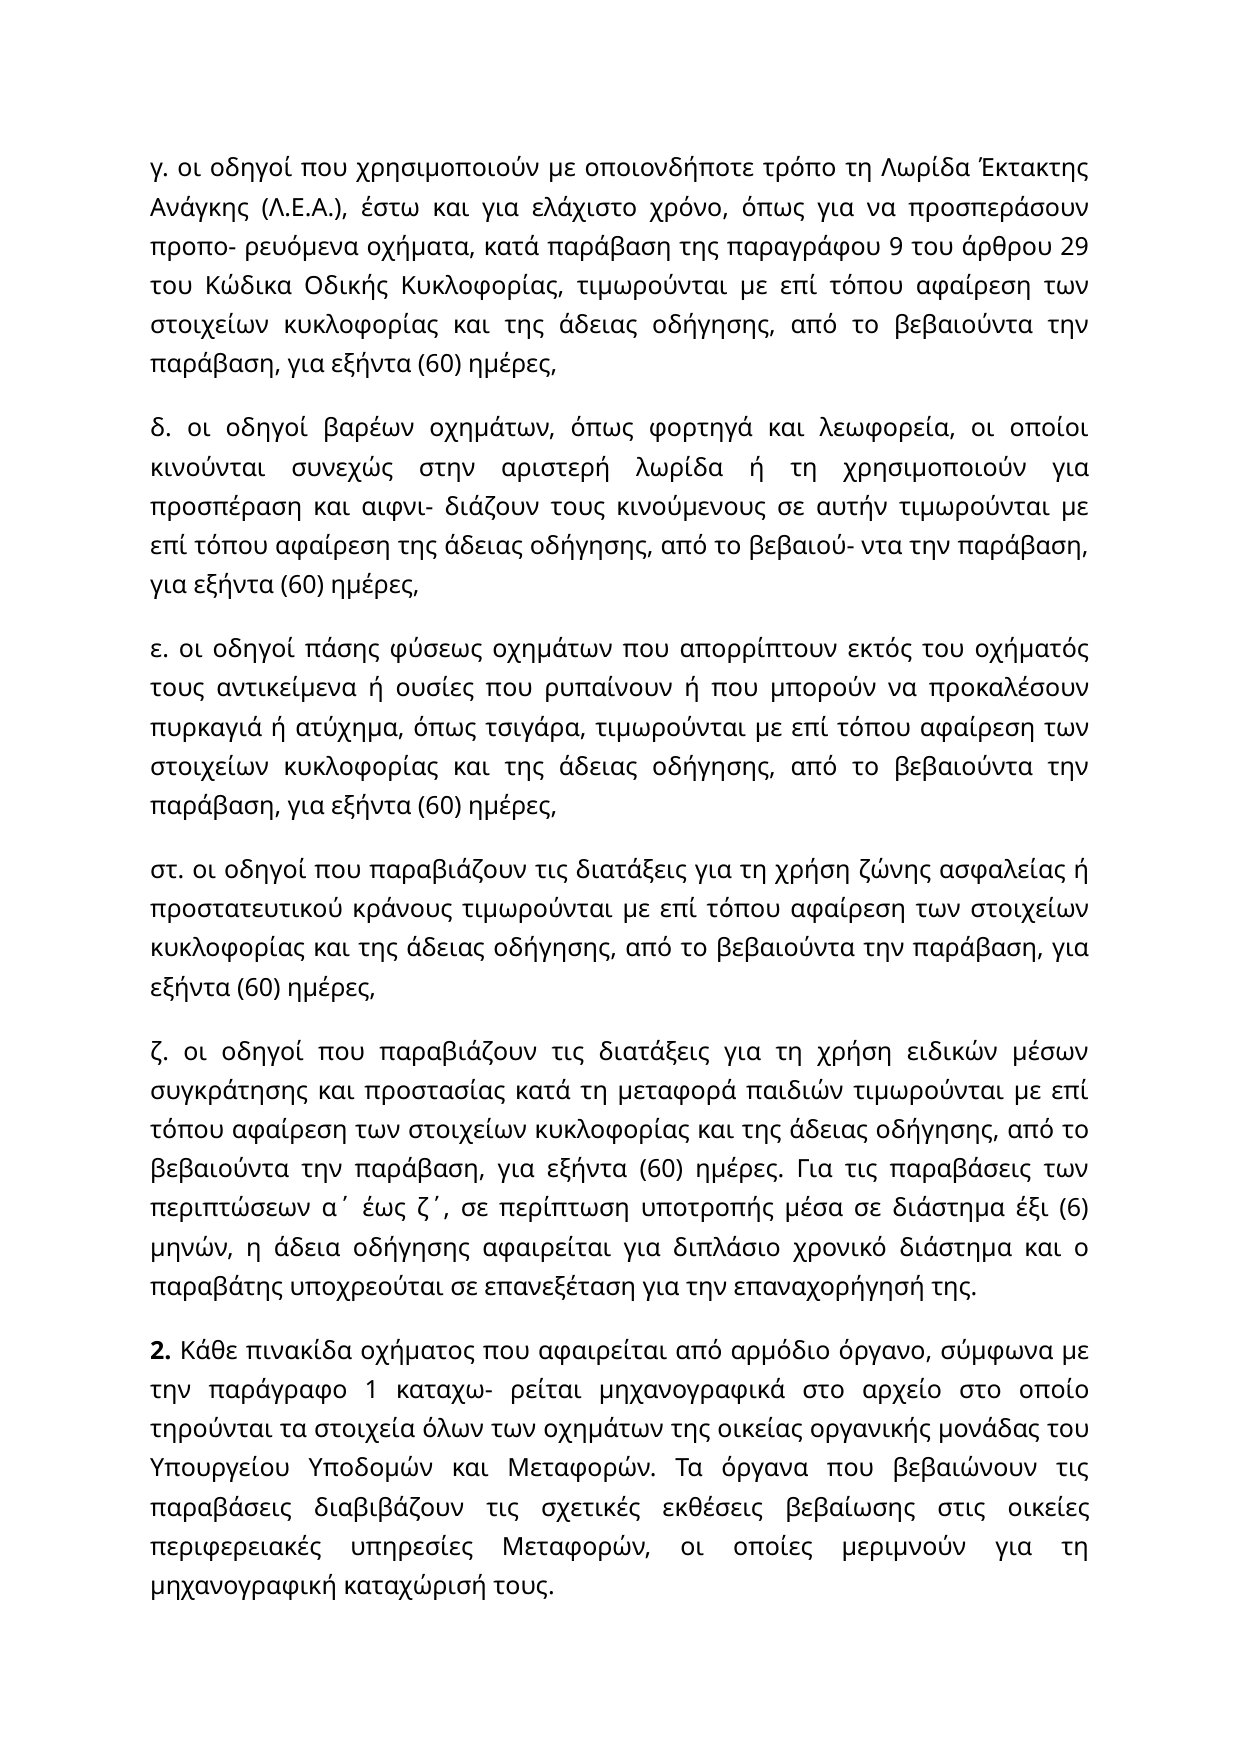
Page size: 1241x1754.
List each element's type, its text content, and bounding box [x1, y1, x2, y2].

text ε. οι οδηγοί πάσης φύσεως οχημάτων που απορρίπτουν εκτός του οχήματός τους αντικείμενα ή ουσίες που ρυπαίνουν ή που μπορούν να προκαλέσουν πυρκαγιά ή ατύχημα, όπως τσιγάρα, τιμωρούνται με επί τόπου αφαίρεση των στοιχείων κυκλοφορίας και της άδειας οδήγησης, από το βεβαιούντα την παράβαση, για εξήντα (60) ημέρες, [150, 631, 1090, 822]
text στ. οι οδηγοί που παραβιάζουν τις διατάξεις για τη χρήση ζώνης ασφαλείας ή προστατευτικού κράνους τιμωρούνται με επί τόπου αφαίρεση των στοιχείων κυκλοφορίας και της άδειας οδήγησης, από το βεβαιούντα την παράβαση, για εξήντα (60) ημέρες, [150, 852, 1090, 1003]
text 2. Κάθε πινακίδα οχήματος που αφαιρείται από αρμόδιο όργανο, σύμφωνα με την παράγραφο 1 καταχω- ρείται μηχανογραφικά στο αρχείο στο οποίο τηρούνται τα στοιχεία όλων των οχημάτων της οικείας οργανικής μονάδας του Υπουργείου Υποδομών και Μεταφορών. Τα όργανα που βεβαιώνουν τις παραβάσεις διαβιβάζουν τις σχετικές εκθέσεις βεβαίωσης στις οικείες περιφερειακές υπηρεσίες Μεταφορών, οι οποίες μεριμνούν για τη μηχανογραφική καταχώρισή τους. [150, 1332, 1090, 1602]
text ζ. οι οδηγοί που παραβιάζουν τις διατάξεις για τη χρήση ειδικών μέσων συγκράτησης και προστασίας κατά τη μεταφορά παιδιών τιμωρούνται με επί τόπου αφαίρεση των στοιχείων κυκλοφορίας και της άδειας οδήγησης, από το βεβαιούντα την παράβαση, για εξήντα (60) ημέρες. Για τις παραβάσεις των περιπτώσεων α΄ έως ζ΄, σε περίπτωση υποτροπής μέσα σε διάστημα έξι (6) μηνών, η άδεια οδήγησης αφαιρείται για διπλάσιο χρονικό διάστημα και ο παραβάτης υποχρεούται σε επανεξέταση για την επαναχορήγησή της. [150, 1033, 1090, 1302]
text δ. οι οδηγοί βαρέων οχημάτων, όπως φορτηγά και λεωφορεία, οι οποίοι κινούνται συνεχώς στην αριστερή λωρίδα ή τη χρησιμοποιούν για προσπέραση και αιφνι- διάζουν τους κινούμενους σε αυτήν τιμωρούνται με επί τόπου αφαίρεση της άδειας οδήγησης, από το βεβαιού- ντα την παράβαση, για εξήντα (60) ημέρες, [150, 410, 1090, 601]
text γ. οι οδηγοί που χρησιμοποιούν με οποιονδήποτε τρόπο τη Λωρίδα Έκτακτης Ανάγκης (Λ.Ε.Α.), έστω και για ελάχιστο χρόνο, όπως για να προσπεράσουν προπο- ρευόμενα οχήματα, κατά παράβαση της παραγράφου 9 του άρθρου 29 του Κώδικα Οδικής Κυκλοφορίας, τιμωρούνται με επί τόπου αφαίρεση των στοιχείων κυκλοφορίας και της άδειας οδήγησης, από το βεβαιούντα την παράβαση, για εξήντα (60) ημέρες, [150, 150, 1090, 380]
